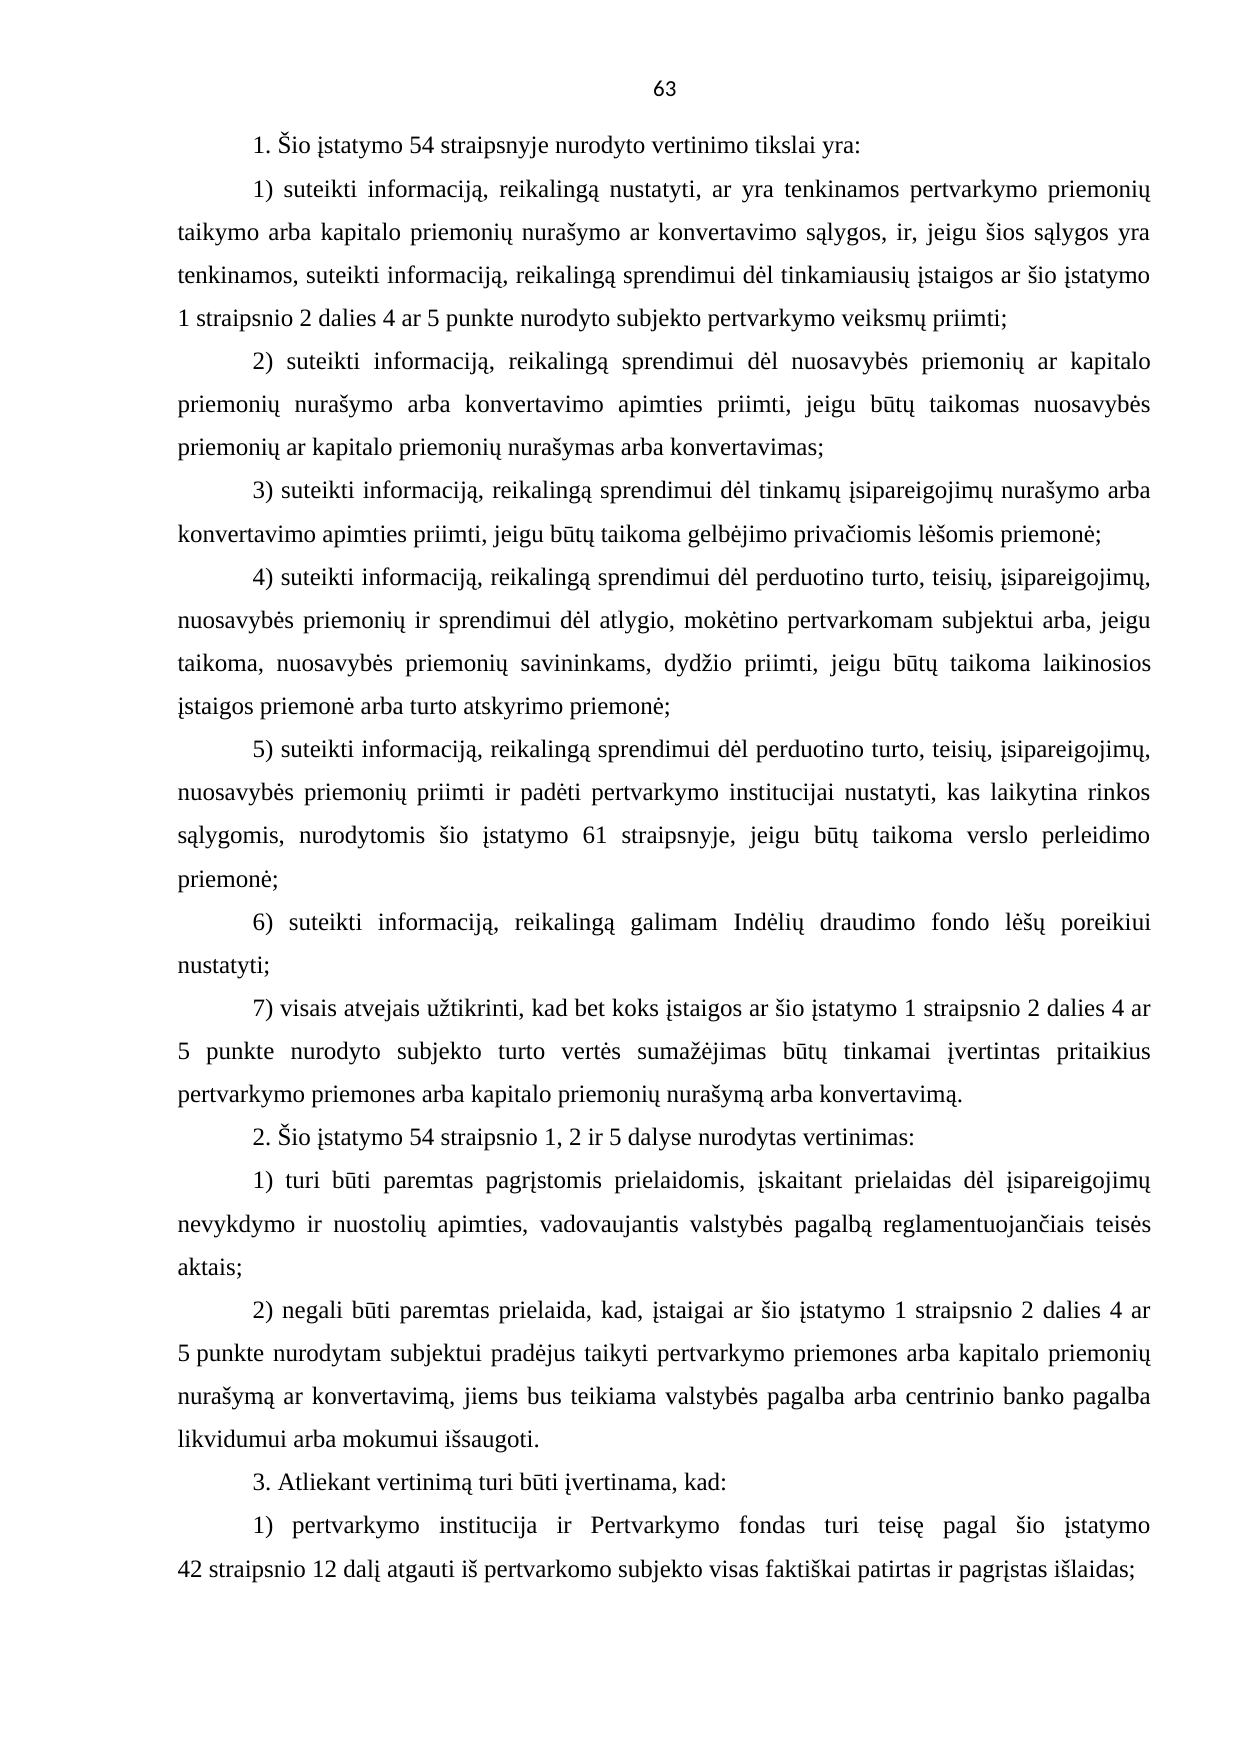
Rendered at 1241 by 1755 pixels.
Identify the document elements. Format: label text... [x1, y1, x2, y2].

text 7) visais atvejais užtikrinti, kad bet koks įstaigos ar šio įstatymo 1 straipsnio 2 dalies 4 ar 5 punkte nurodyto subjekto turto vertės sumažėjimas būtų tinkamai įvertintas pritaikius pertvarkymo priemones arba kapitalo priemonių nurašymą arba konvertavimą. [177, 993, 1152, 1108]
text 5) suteikti informaciją, reikalingą sprendimui dėl perduotino turto, teisių, įsipareigojimų, nuosavybės priemonių priimti ir padėti pertvarkymo institucijai nustatyti, kas laikytina rinkos sąlygomis, nurodytomis šio įstatymo 61 straipsnyje, jeigu būtų taikoma verslo perleidimo priemonė; [177, 734, 1152, 892]
text 3. Atliekant vertinimą turi būti įvertinama, kad: [177, 1467, 1152, 1496]
text 1) pertvarkymo institucija ir Pertvarkymo fondas turi teisę pagal šio įstatymo 42 straipsnio 12 dalį atgauti iš pertvarkomo subjekto visas faktiškai patirtas ir pagrįstas išlaidas; [177, 1511, 1152, 1582]
text 3) suteikti informaciją, reikalingą sprendimui dėl tinkamų įsipareigojimų nurašymo arba konvertavimo apimties priimti, jeigu būtų taikoma gelbėjimo privačiomis lėšomis priemonė; [177, 476, 1152, 547]
text 4) suteikti informaciją, reikalingą sprendimui dėl perduotino turto, teisių, įsipareigojimų, nuosavybės priemonių ir sprendimui dėl atlygio, mokėtino pertvarkomam subjektui arba, jeigu taikoma, nuosavybės priemonių savininkams, dydžio priimti, jeigu būtų taikoma laikinosios įstaigos priemonė arba turto atskyrimo priemonė; [177, 562, 1152, 720]
text 2) negali būti paremtas prielaida, kad, įstaigai ar šio įstatymo 1 straipsnio 2 dalies 4 ar 5 punkte nurodytam subjektui pradėjus taikyti pertvarkymo priemones arba kapitalo priemonių nurašymą ar konvertavimą, jiems bus teikiama valstybės pagalba arba centrinio banko pagalba likvidumui arba mokumui išsaugoti. [177, 1295, 1152, 1453]
text 2. Šio įstatymo 54 straipsnio 1, 2 ir 5 dalyse nurodytas vertinimas: [177, 1122, 1152, 1151]
text 2) suteikti informaciją, reikalingą sprendimui dėl nuosavybės priemonių ar kapitalo priemonių nurašymo arba konvertavimo apimties priimti, jeigu būtų taikomas nuosavybės priemonių ar kapitalo priemonių nurašymas arba konvertavimas; [177, 346, 1152, 461]
text 1) suteikti informaciją, reikalingą nustatyti, ar yra tenkinamos pertvarkymo priemonių taikymo arba kapitalo priemonių nurašymo ar konvertavimo sąlygos, ir, jeigu šios sąlygos yra tenkinamos, suteikti informaciją, reikalingą sprendimui dėl tinkamiausių įstaigos ar šio įstatymo 1 straipsnio 2 dalies 4 ar 5 punkte nurodyto subjekto pertvarkymo veiksmų priimti; [177, 174, 1152, 332]
text 6) suteikti informaciją, reikalingą galimam Indėlių draudimo fondo lėšų poreikiui nustatyti; [177, 907, 1152, 979]
text 1) turi būti paremtas pagrįstomis prielaidomis, įskaitant prielaidas dėl įsipareigojimų nevykdymo ir nuostolių apimties, vadovaujantis valstybės pagalbą reglamentuojančiais teisės aktais; [177, 1166, 1152, 1281]
text 1. Šio įstatymo 54 straipsnyje nurodyto vertinimo tikslai yra: [177, 131, 1152, 159]
